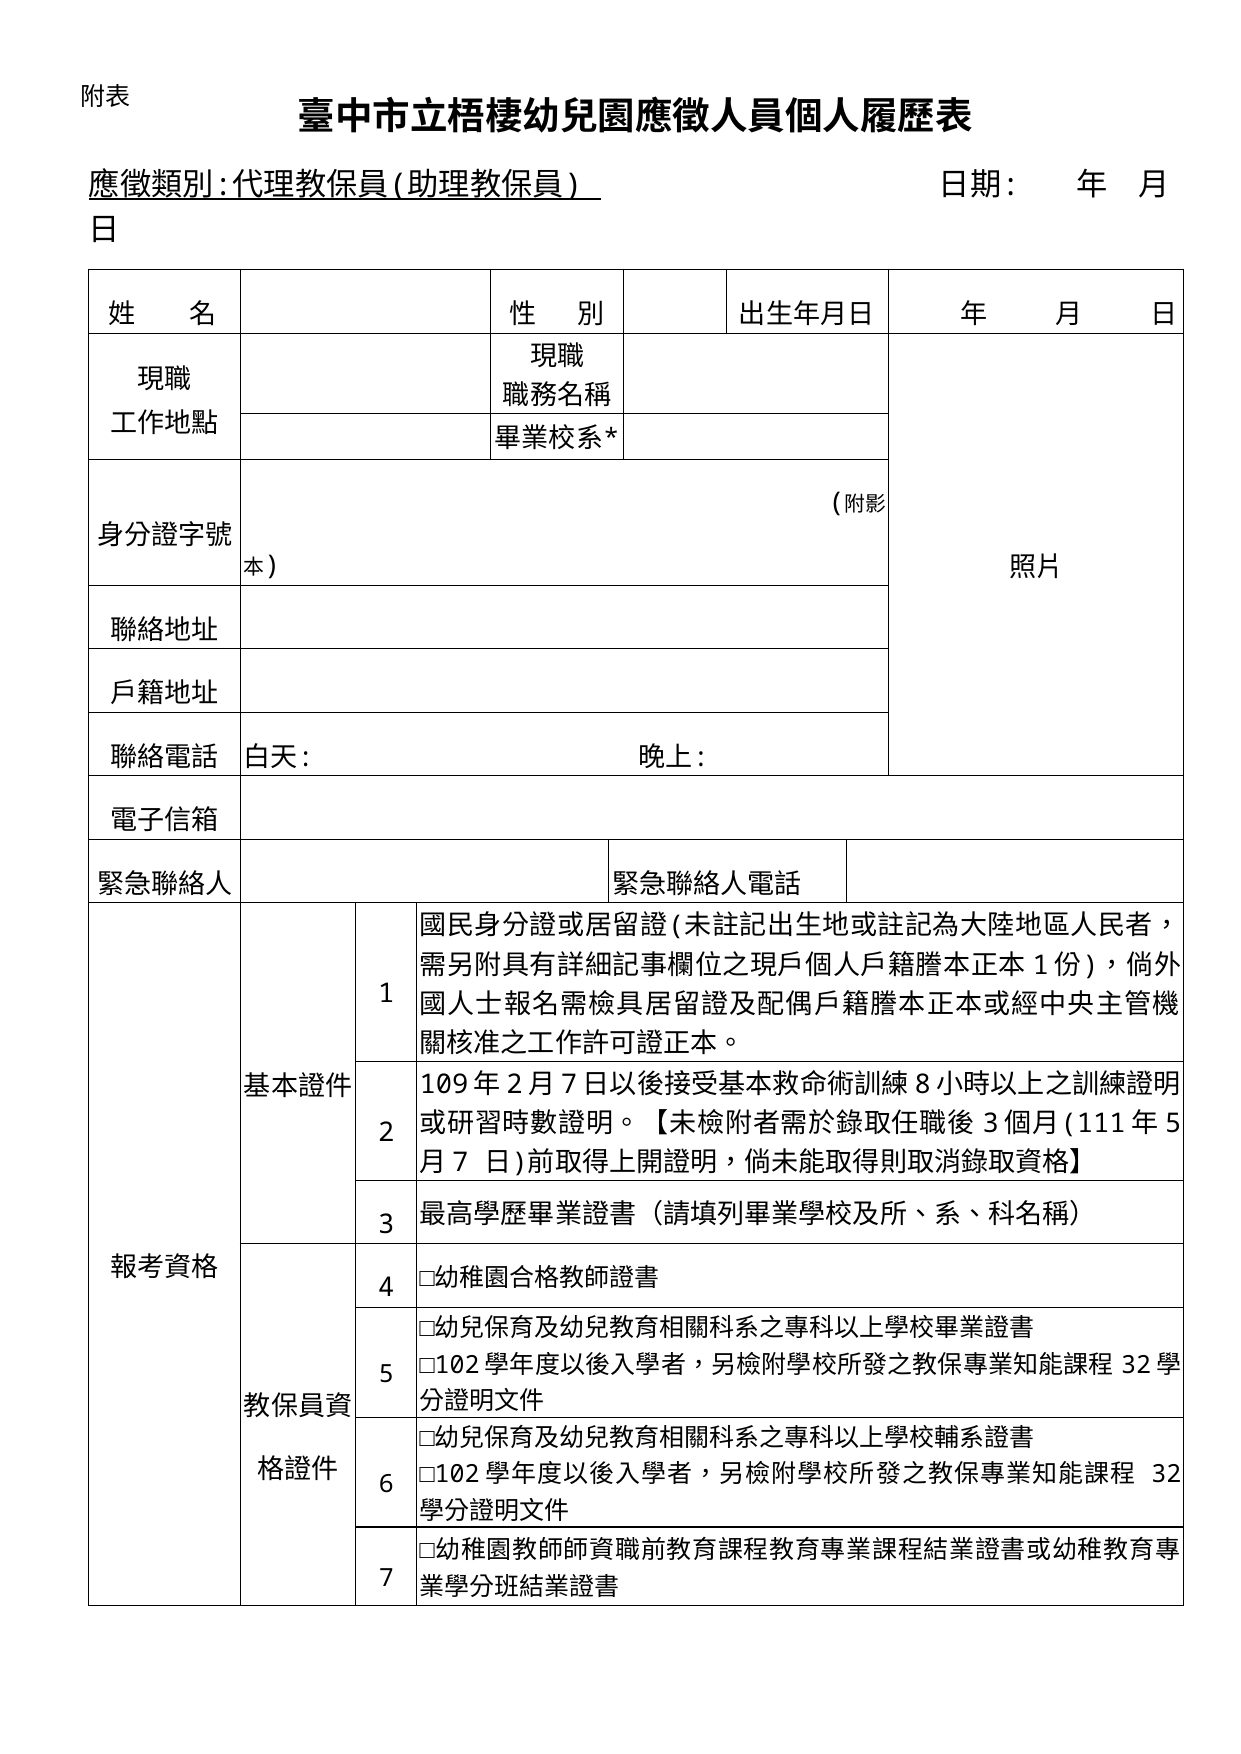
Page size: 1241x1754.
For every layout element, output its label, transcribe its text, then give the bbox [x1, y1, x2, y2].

table_cell 109年2月7日以後接受基本救命術訓練8小時以上之訓練證明或研習時數證明。【未檢附者需於錄取任職後3個月(111年5月7 日)前取得上開證明，倘未能取得則取消錄取資格】 [417, 1062, 1183, 1180]
table_cell 現職 工作地點 [89, 334, 240, 458]
table_cell 身分證字號 [89, 460, 240, 584]
table_cell [241, 840, 608, 902]
table_cell □幼兒保育及幼兒教育相關科系之專科以上學校輔系證書 □102學年度以後入學者，另檢附學校所發之教保專業知能課程 32學分證明文件 [417, 1418, 1183, 1526]
table_cell 7 [356, 1528, 416, 1605]
table_cell (附影本) [241, 460, 888, 584]
table_cell 畢業校系* [491, 414, 623, 458]
table_cell 電子信箱 [89, 776, 240, 839]
table_cell [241, 776, 1183, 839]
table_cell 聯絡電話 [89, 713, 240, 775]
table_cell 2 [356, 1062, 416, 1180]
text [65, 69, 165, 121]
table_cell 教保員資格證件 [241, 1244, 355, 1605]
table_cell 基本證件 [241, 903, 355, 1243]
table_cell 白天: 晚上: [241, 713, 888, 775]
text 附表1 [80, 76, 150, 114]
table_cell [241, 334, 490, 413]
table_cell 6 [356, 1418, 416, 1526]
table_header 出生年月日 [727, 270, 888, 333]
table_header [241, 270, 490, 333]
table_header [624, 270, 726, 333]
table_cell 照片 [889, 334, 1183, 775]
table_header 性 別 [491, 270, 623, 333]
text 臺中市立梧棲幼兒園應徵人員個人履歷表 [89, 86, 1181, 140]
table_cell 戶籍地址 [89, 649, 240, 712]
table_cell □幼稚園教師師資職前教育課程教育專業課程結業證書或幼稚教育專業學分班結業證書 [417, 1528, 1183, 1605]
table_cell 1 [356, 903, 416, 1061]
text 應徵類別:代理教保員(助理教保員) 日期: 年 月 日 [89, 159, 1181, 250]
table_cell □幼稚園合格教師證書 [417, 1244, 1183, 1307]
table_cell 緊急聯絡人電話 [609, 840, 846, 902]
table_header 年 月 日 [889, 270, 1183, 333]
table_cell [241, 414, 490, 458]
table_cell [624, 334, 888, 413]
table_cell [241, 586, 888, 648]
table_cell 國民身分證或居留證(未註記出生地或註記為大陸地區人民者， 需另附具有詳細記事欄位之現戶個人戶籍謄本正本1份)，倘外 國人士報名需檢具居留證及配偶戶籍謄本正本或經中央主管機 關核准之工作許可證正本。 [417, 903, 1183, 1061]
table_cell [847, 840, 1183, 902]
table_cell 最高學歷畢業證書（請填列畢業學校及所、系、科名稱） [417, 1181, 1183, 1243]
table_cell 3 [356, 1181, 416, 1243]
table_cell 4 [356, 1244, 416, 1307]
table_cell [624, 414, 888, 458]
table_cell 5 [356, 1308, 416, 1417]
table_cell 報考資格 [89, 903, 240, 1605]
table_header 姓 名 [89, 270, 240, 333]
table_cell 聯絡地址 [89, 586, 240, 648]
table_cell 現職 職務名稱 [491, 334, 623, 413]
table_cell 緊急聯絡人 [89, 840, 240, 902]
table_cell □幼兒保育及幼兒教育相關科系之專科以上學校畢業證書 □102學年度以後入學者，另檢附學校所發之教保專業知能課程32學分證明文件 [417, 1308, 1183, 1417]
table_cell [241, 649, 888, 712]
